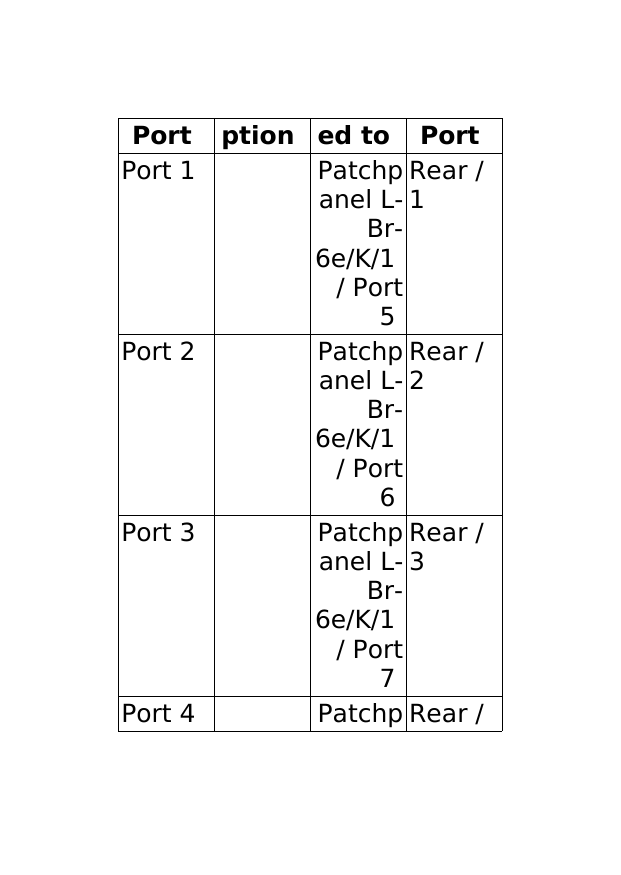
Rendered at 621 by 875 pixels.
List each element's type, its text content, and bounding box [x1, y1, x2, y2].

table_cell Port 4 [119, 697, 214, 731]
table_cell Port 2 [119, 335, 214, 515]
table_cell Rear / [407, 697, 502, 731]
table_cell Patchpanel L-Br-6e/K/1 / Port 7 [311, 516, 406, 696]
table_cell Port 3 [119, 516, 214, 696]
table_header Port [119, 119, 214, 153]
table_cell Rear / 3 [407, 516, 502, 696]
table_cell [215, 516, 310, 696]
table_cell Patchpanel L-Br-6e/K/1 / Port 6 [311, 335, 406, 515]
table_cell [215, 335, 310, 515]
table_header ption [215, 119, 310, 153]
table_cell [215, 697, 310, 731]
table_cell Rear / 2 [407, 335, 502, 515]
table_cell Rear / 1 [407, 154, 502, 334]
table_header Port [407, 119, 502, 153]
table_cell Patchp [311, 697, 406, 731]
table_cell Patchpanel L-Br-6e/K/1 / Port 5 [311, 154, 406, 334]
table_header ed to [311, 119, 406, 153]
table_cell Port 1 [119, 154, 214, 334]
table_cell [215, 154, 310, 334]
